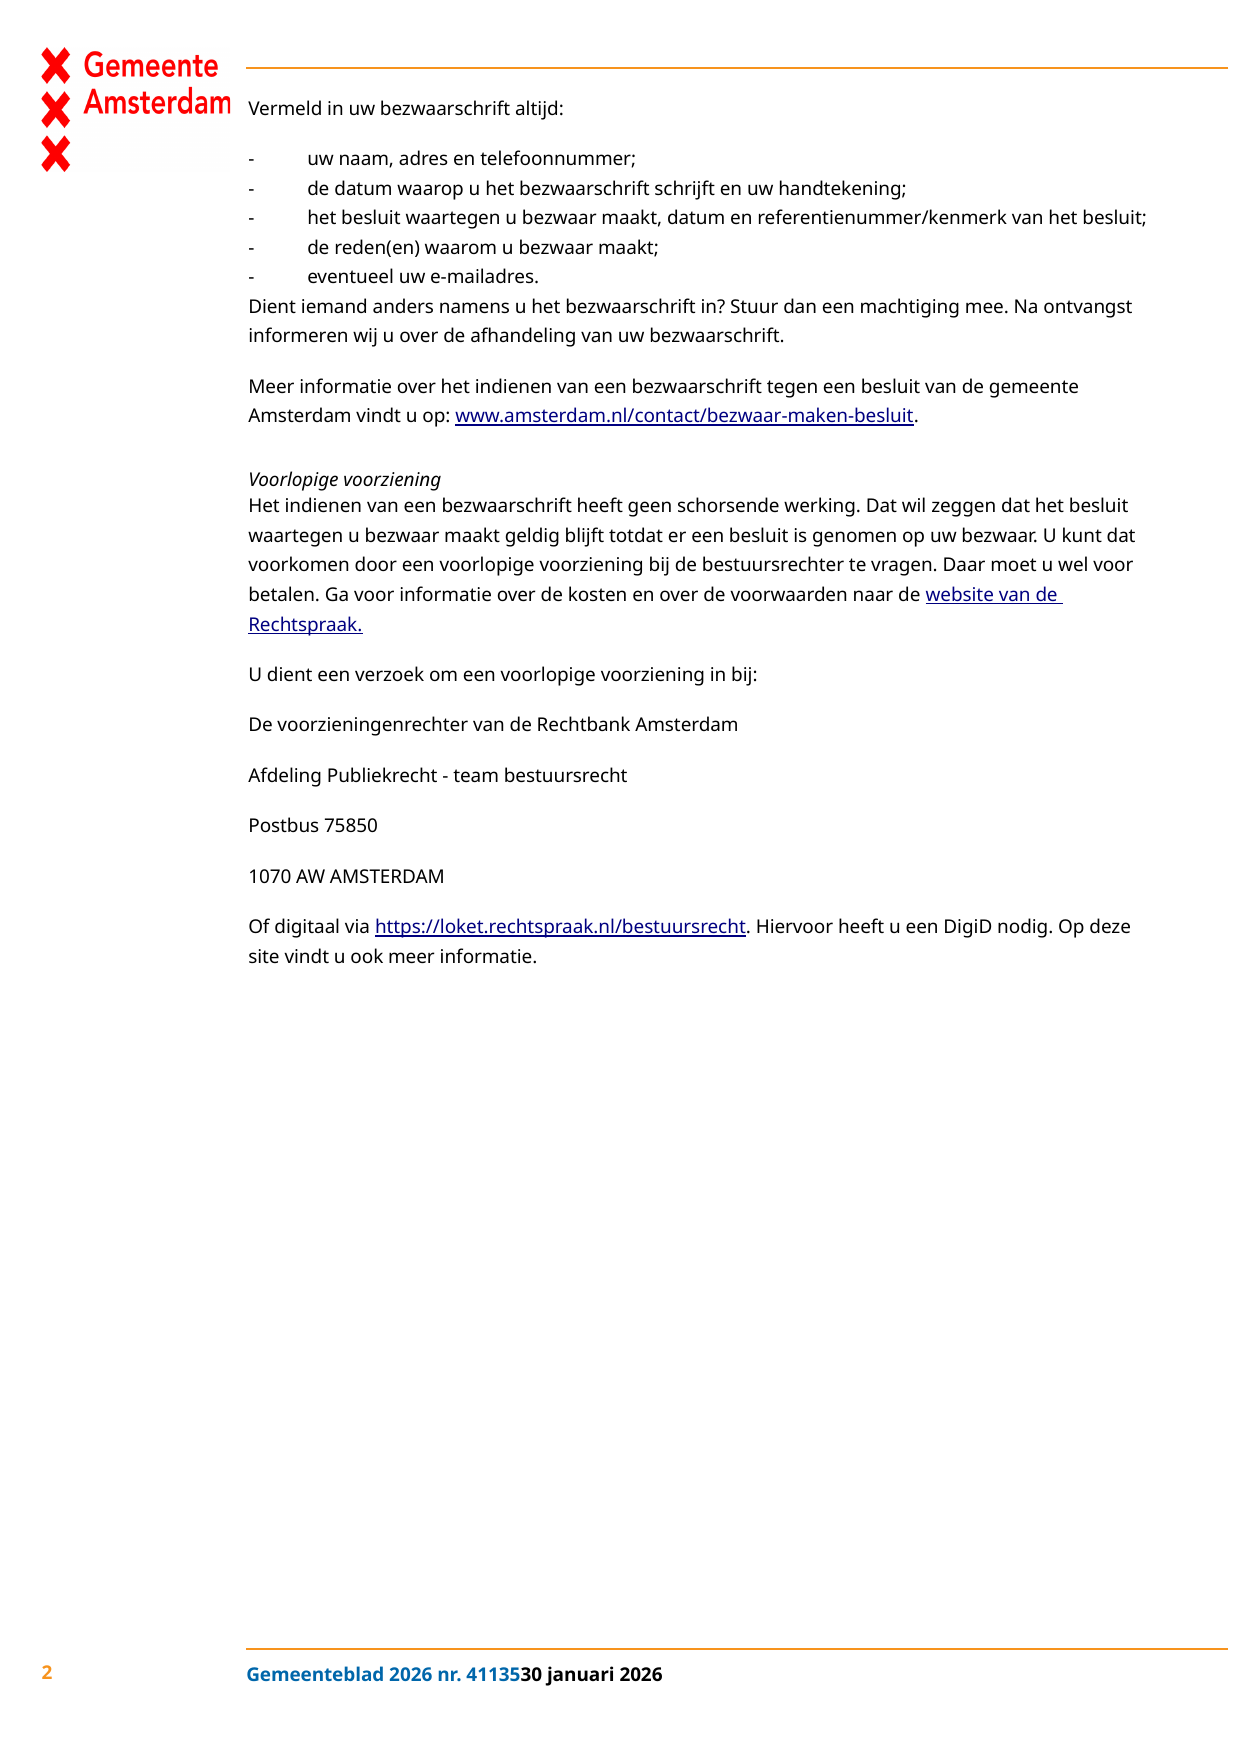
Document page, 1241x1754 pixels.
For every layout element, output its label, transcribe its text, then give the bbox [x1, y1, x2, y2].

list eventueel uw e-mailadres. [248, 263, 1152, 289]
text Voorlopige voorziening [248, 467, 1152, 492]
text Vermeld in uw bezwaarschrift altijd: [248, 95, 1152, 121]
text Dient iemand anders namens u het bezwaarschrift in? Stuur dan een machtiging mee. Na ontvangst informeren wij u over de afhandeling van uw bezwaarschrift. [248, 293, 1152, 348]
text Of digitaal via https://loket.rechtspraak.nl/bestuursrecht. Hiervoor heeft u een DigiD nodig. Op deze site vindt u ook meer informatie. [248, 913, 1152, 968]
list de reden(en) waarom u bezwaar maakt; [248, 234, 1152, 260]
list uw naam, adres en telefoonnummer; [248, 145, 1152, 171]
list de datum waarop u het bezwaarschrift schrijft en uw handtekening; [248, 175, 1152, 201]
text Meer informatie over het indienen van een bezwaarschrift tegen een besluit van de gemeente Amsterdam vindt u op: www.amsterdam.nl/contact/bezwaar-maken-besluit. [248, 373, 1152, 428]
text Het indienen van een bezwaarschrift heeft geen schorsende werking. Dat wil zeggen dat het besluit waartegen u bezwaar maakt geldig blijft totdat er een besluit is genomen op uw bezwaar. U kunt dat voorkomen door een voorlopige voorziening bij de bestuursrechter te vragen. Daar moet u wel voor betalen. Ga voor informatie over de kosten en over de voorwaarden naar de website van de Rechtspraak. [248, 492, 1152, 636]
picture [41, 47, 231, 172]
text De voorzieningenrechter van de Rechtbank Amsterdam [248, 712, 1152, 737]
text Postbus 75850 [248, 812, 1152, 838]
text 1070 AW AMSTERDAM [248, 863, 1152, 888]
text Afdeling Publiekrecht - team bestuursrecht [248, 762, 1152, 788]
list het besluit waartegen u bezwaar maakt, datum en referentienummer/kenmerk van het besluit; [248, 204, 1152, 230]
text U dient een verzoek om een voorlopige voorziening in bij: [248, 661, 1152, 687]
